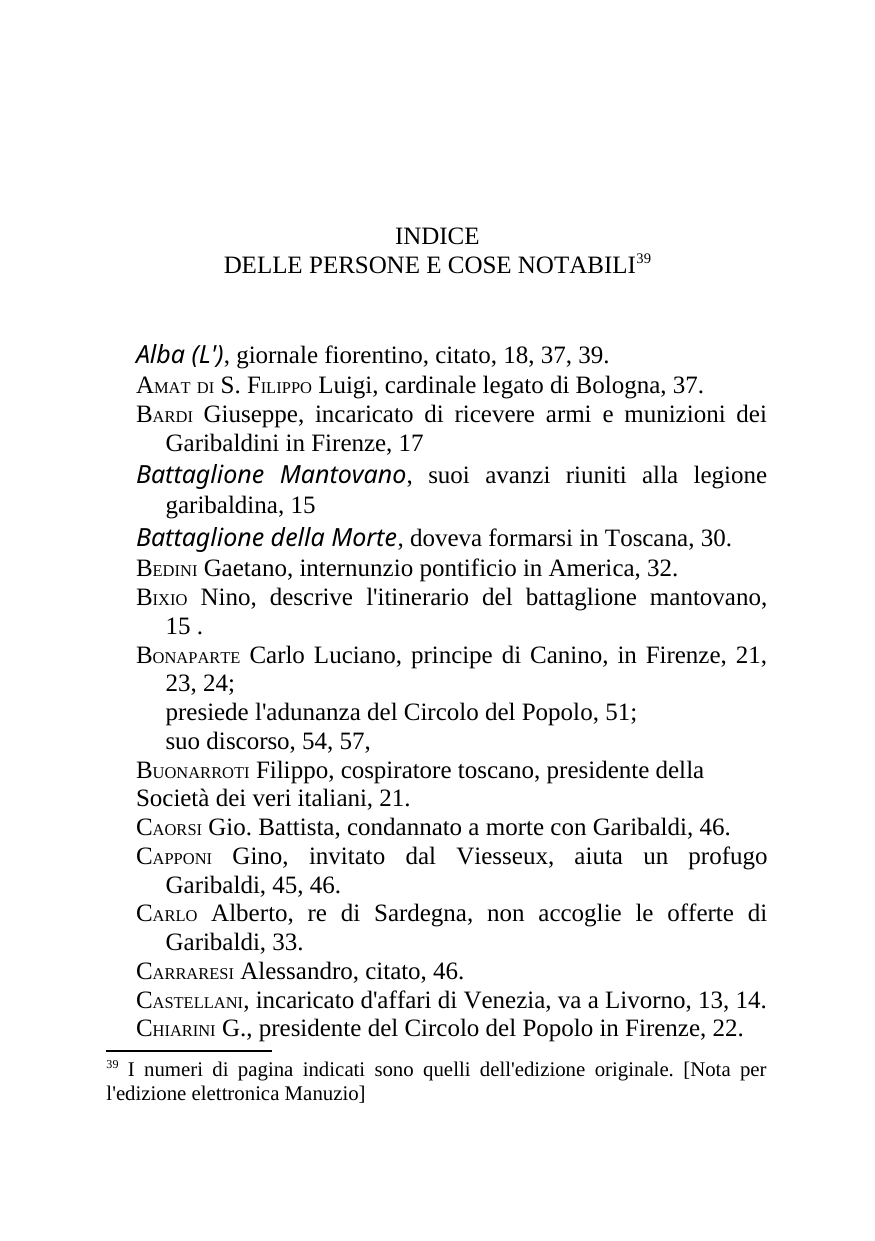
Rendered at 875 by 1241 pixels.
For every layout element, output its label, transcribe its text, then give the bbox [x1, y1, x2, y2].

text I numeri di pagina indicati sono quelli dell'edizione originale. [Nota per l'edizione elettronica Manuzio] [106, 1057, 768, 1105]
text Capponi Gino, invitato dal Viesseux, aiuta un profugo Garibaldi, 45, 46. [136, 841, 768, 898]
text Amat di S. Filippo Luigi, cardinale legato di Bologna, 37. [136, 370, 768, 399]
text Carraresi Alessandro, citato, 46. [136, 956, 768, 985]
text Buonarroti Filippo, cospiratore toscano, presidente della [136, 755, 768, 783]
text Caorsi Gio. Battista, condannato a morte con Garibaldi, 46. [136, 812, 768, 841]
text Castellani, incaricato d'affari di Venezia, va a Livorno, 13, 14. [136, 985, 768, 1013]
text Bedini Gaetano, internunzio pontificio in America, 32. [136, 553, 768, 582]
text Bonaparte Carlo Luciano, principe di Canino, in Firenze, 21, 23, 24; [136, 640, 768, 697]
text DELLE PERSONE E COSE NOTABILI [106, 250, 768, 279]
text Battaglione della Morte, doveva formarsi in Toscana, 30. [136, 519, 768, 553]
text INDICE [106, 221, 768, 250]
text Chiarini G., presidente del Circolo del Popolo in Firenze, 22. [136, 1013, 768, 1042]
text Società dei veri italiani, 21. [136, 783, 768, 812]
text Bardi Giuseppe, incaricato di ricevere armi e munizioni dei Garibaldini in Firenze, 17 [136, 399, 768, 457]
text suo discorso, 54, 57, [165, 726, 768, 755]
text Alba (L'), giornale fiorentino, citato, 18, 37, 39. [136, 336, 768, 370]
text Carlo Alberto, re di Sardegna, non accoglie le offerte di Garibaldi, 33. [136, 898, 768, 956]
text presiede l'adunanza del Circolo del Popolo, 51; [165, 697, 768, 726]
text Bixio Nino, descrive l'itinerario del battaglione mantovano, 15 . [136, 582, 768, 640]
text Battaglione Mantovano, suoi avanzi riuniti alla legione garibaldina, 15 [136, 457, 768, 519]
